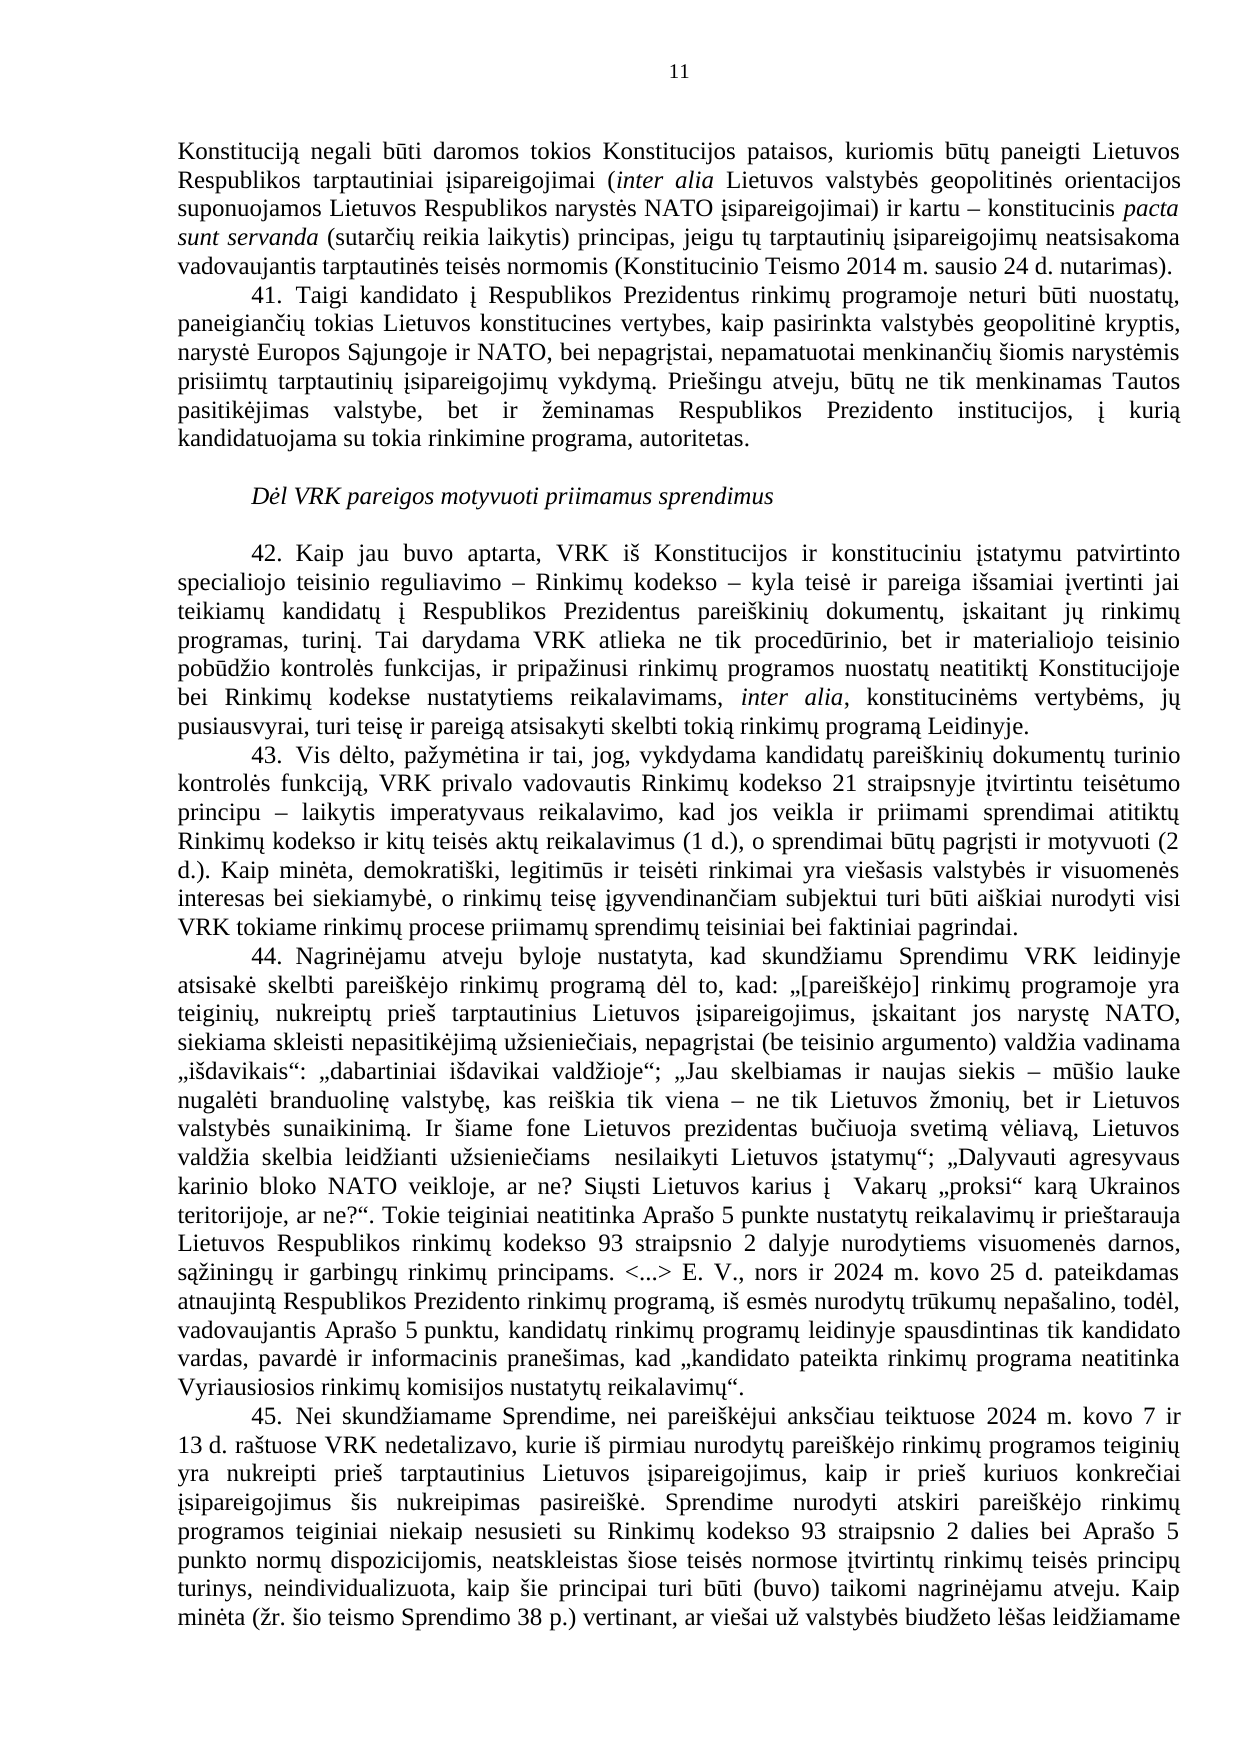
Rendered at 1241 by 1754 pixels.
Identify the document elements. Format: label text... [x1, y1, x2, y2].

text 45. Nei skundžiamame Sprendime, nei pareiškėjui anksčiau teiktuose 2024 m. kovo 7 ir 13 d. raštuose VRK nedetalizavo, kurie iš pirmiau nurodytų pareiškėjo rinkimų programos teiginių yra nukreipti prieš tarptautinius Lietuvos įsipareigojimus, kaip ir prieš kuriuos konkrečiai įsipareigojimus šis nukreipimas pasireiškė. Sprendime nurodyti atskiri pareiškėjo rinkimų programos teiginiai niekaip nesusieti su Rinkimų kodekso 93 straipsnio 2 dalies bei Aprašo 5 punkto normų dispozicijomis, neatskleistas šiose teisės normose įtvirtintų rinkimų teisės principų turinys, neindividualizuota, kaip šie principai turi būti (buvo) taikomi nagrinėjamu atveju. Kaip minėta (žr. šio teismo Sprendimo 38 p.) vertinant, ar viešai už valstybės biudžeto lėšas leidžiamame [177, 1401, 1181, 1631]
text 44. Nagrinėjamu atveju byloje nustatyta, kad skundžiamu Sprendimu VRK leidinyje atsisakė skelbti pareiškėjo rinkimų programą dėl to, kad: „[pareiškėjo] rinkimų programoje yra teiginių, nukreiptų prieš tarptautinius Lietuvos įsipareigojimus, įskaitant jos narystę NATO, siekiama skleisti nepasitikėjimą užsieniečiais, nepagrįstai (be teisinio argumento) valdžia vadinama „išdavikais“: „dabartiniai išdavikai valdžioje“; „Jau skelbiamas ir naujas siekis – mūšio lauke nugalėti branduolinę valstybę, kas reiškia tik viena – ne tik Lietuvos žmonių, bet ir Lietuvos valstybės sunaikinimą. Ir šiame fone Lietuvos prezidentas bučiuoja svetimą vėliavą, Lietuvos valdžia skelbia leidžianti užsieniečiams nesilaikyti Lietuvos įstatymų“; „Dalyvauti agresyvaus karinio bloko NATO veikloje, ar ne? Siųsti Lietuvos karius į Vakarų „proksi“ karą Ukrainos teritorijoje, ar ne?“. Tokie teiginiai neatitinka Aprašo 5 punkte nustatytų reikalavimų ir prieštarauja Lietuvos Respublikos rinkimų kodekso 93 straipsnio 2 dalyje nurodytiems visuomenės darnos, sąžiningų ir garbingų rinkimų principams. <...> E. V., nors ir 2024 m. kovo 25 d. pateikdamas atnaujintą Respublikos Prezidento rinkimų programą, iš esmės nurodytų trūkumų nepašalino, todėl, vadovaujantis Aprašo 5 punktu, kandidatų rinkimų programų leidinyje spausdintinas tik kandidato vardas, pavardė ir informacinis pranešimas, kad „kandidato pateikta rinkimų programa neatitinka Vyriausiosios rinkimų komisijos nustatytų reikalavimų“. [177, 941, 1181, 1401]
text Konstituciją negali būti daromos tokios Konstitucijos pataisos, kuriomis būtų paneigti Lietuvos Respublikos tarptautiniai įsipareigojimai (inter alia Lietuvos valstybės geopolitinės orientacijos suponuojamos Lietuvos Respublikos narystės NATO įsipareigojimai) ir kartu – konstitucinis pacta sunt servanda (sutarčių reikia laikytis) principas, jeigu tų tarptautinių įsipareigojimų neatsisakoma vadovaujantis tarptautinės teisės normomis (Konstitucinio Teismo 2014 m. sausio 24 d. nutarimas). [177, 136, 1181, 280]
text 41. Taigi kandidato į Respublikos Prezidentus rinkimų programoje neturi būti nuostatų, paneigiančių tokias Lietuvos konstitucines vertybes, kaip pasirinkta valstybės geopolitinė kryptis, narystė Europos Sąjungoje ir NATO, bei nepagrįstai, nepamatuotai menkinančių šiomis narystėmis prisiimtų tarptautinių įsipareigojimų vykdymą. Priešingu atveju, būtų ne tik menkinamas Tautos pasitikėjimas valstybe, bet ir žeminamas Respublikos Prezidento institucijos, į kurią kandidatuojama su tokia rinkimine programa, autoritetas. [177, 280, 1181, 452]
text 42. Kaip jau buvo aptarta, VRK iš Konstitucijos ir konstituciniu įstatymu patvirtinto specialiojo teisinio reguliavimo – Rinkimų kodekso – kyla teisė ir pareiga išsamiai įvertinti jai teikiamų kandidatų į Respublikos Prezidentus pareiškinių dokumentų, įskaitant jų rinkimų programas, turinį. Tai darydama VRK atlieka ne tik procedūrinio, bet ir materialiojo teisinio pobūdžio kontrolės funkcijas, ir pripažinusi rinkimų programos nuostatų neatitiktį Konstitucijoje bei Rinkimų kodekse nustatytiems reikalavimams, inter alia, konstitucinėms vertybėms, jų pusiausvyrai, turi teisę ir pareigą atsisakyti skelbti tokią rinkimų programą Leidinyje. [177, 538, 1181, 740]
text Dėl VRK pareigos motyvuoti priimamus sprendimus [177, 481, 1181, 510]
text 43. Vis dėlto, pažymėtina ir tai, jog, vykdydama kandidatų pareiškinių dokumentų turinio kontrolės funkciją, VRK privalo vadovautis Rinkimų kodekso 21 straipsnyje įtvirtintu teisėtumo principu – laikytis imperatyvaus reikalavimo, kad jos veikla ir priimami sprendimai atitiktų Rinkimų kodekso ir kitų teisės aktų reikalavimus (1 d.), o sprendimai būtų pagrįsti ir motyvuoti (2 d.). Kaip minėta, demokratiški, legitimūs ir teisėti rinkimai yra viešasis valstybės ir visuomenės interesas bei siekiamybė, o rinkimų teisę įgyvendinančiam subjektui turi būti aiškiai nurodyti visi VRK tokiame rinkimų procese priimamų sprendimų teisiniai bei faktiniai pagrindai. [177, 740, 1181, 941]
